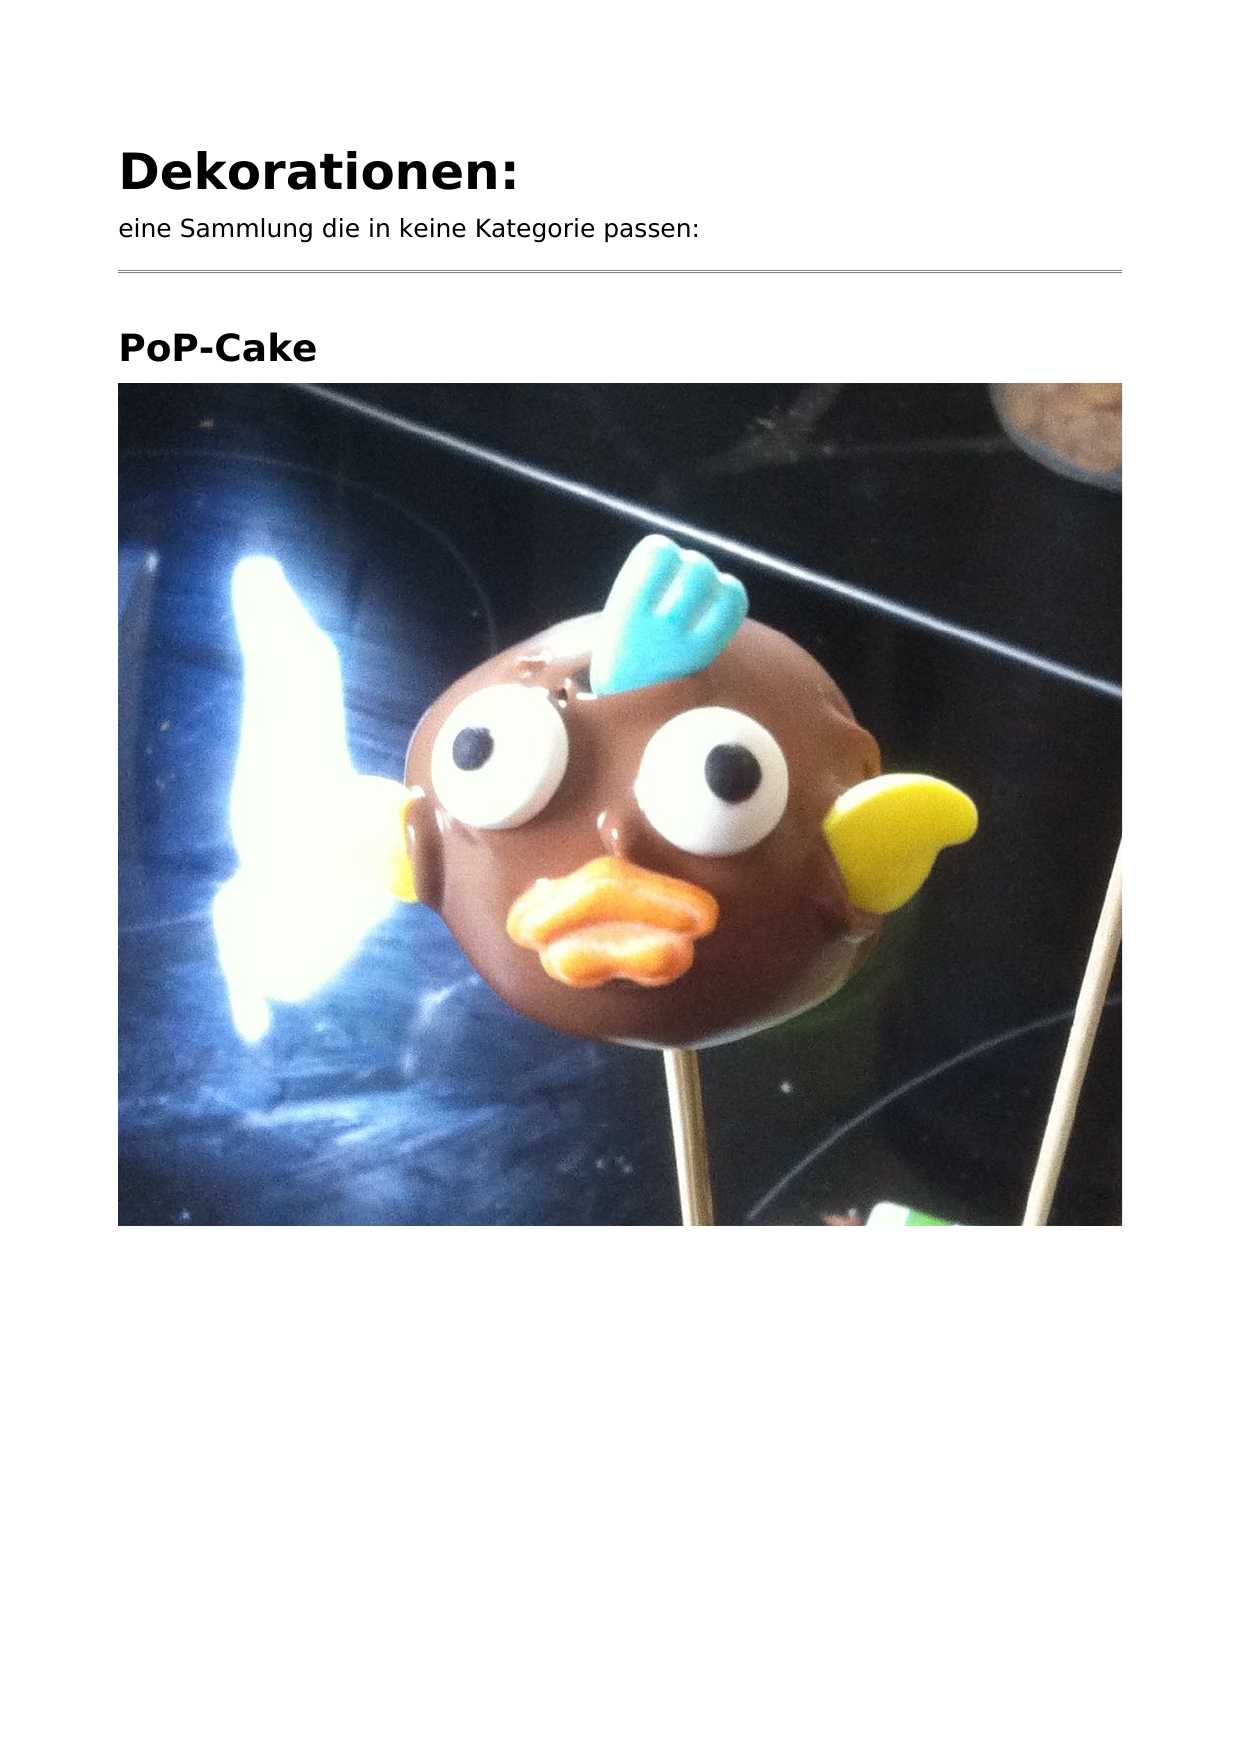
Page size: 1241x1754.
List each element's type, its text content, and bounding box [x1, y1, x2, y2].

picture [118, 383, 1123, 1226]
subtitle PoP-Cake [118, 327, 1122, 371]
subtitle Dekorationen: [118, 143, 1122, 201]
text eine Sammlung die in keine Kategorie passen: [118, 214, 1122, 243]
